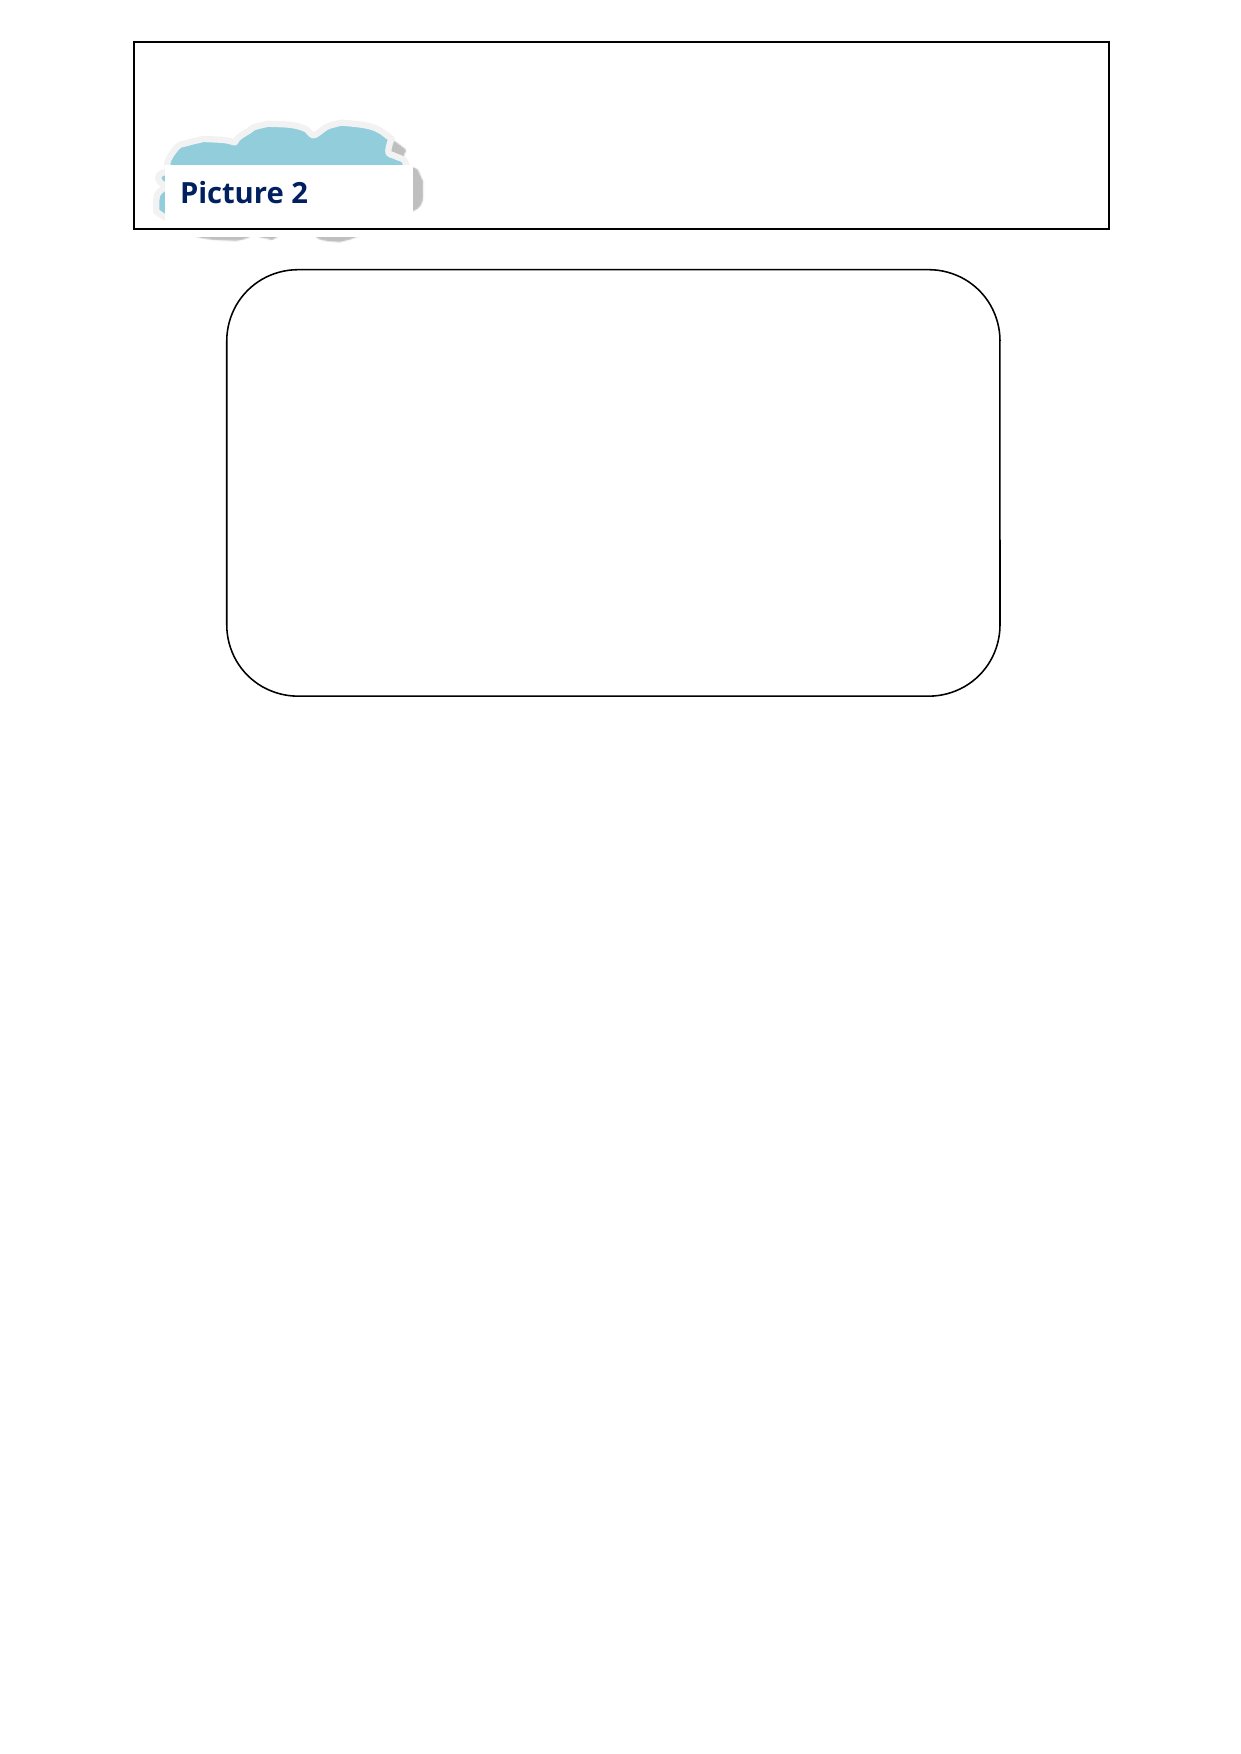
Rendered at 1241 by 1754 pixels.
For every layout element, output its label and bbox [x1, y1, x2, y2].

table_cell [165, 230, 413, 237]
table_cell [135, 43, 1108, 228]
